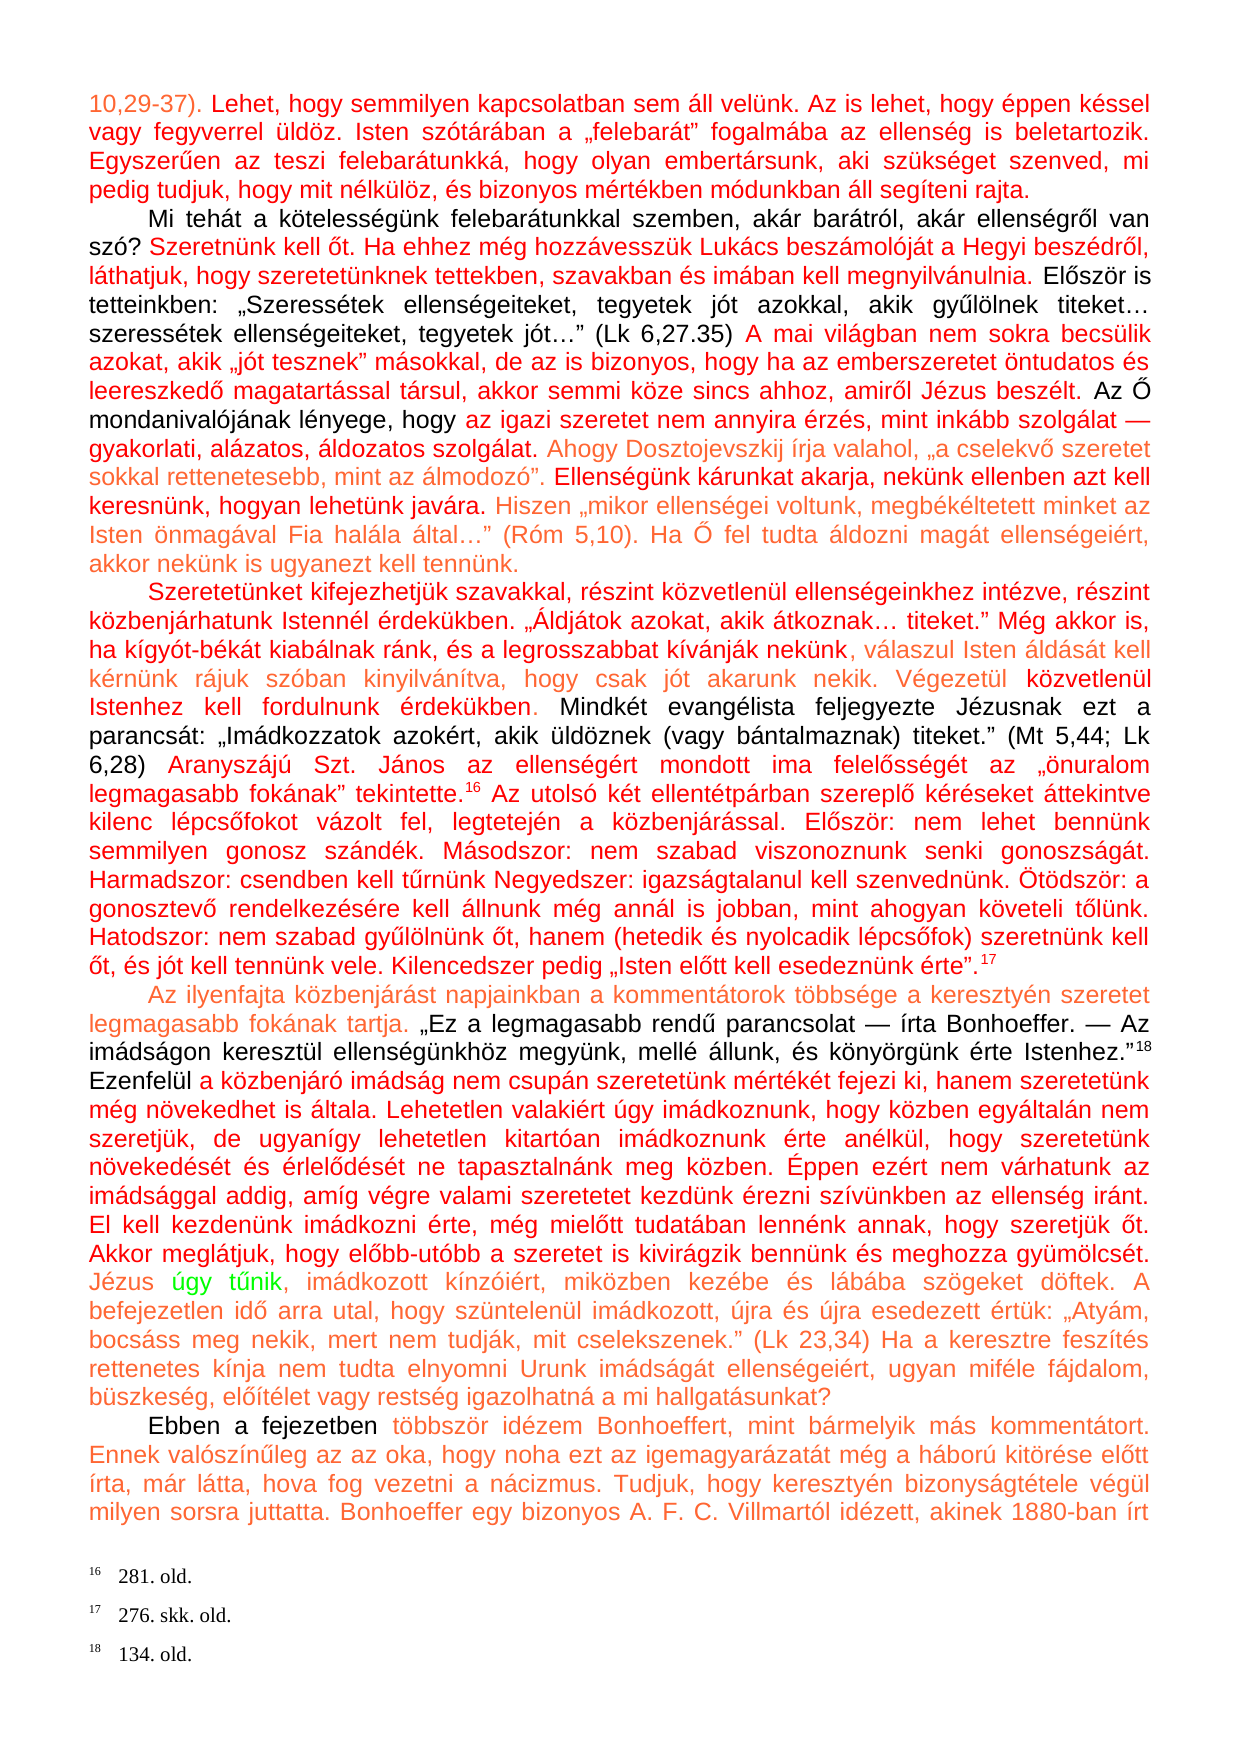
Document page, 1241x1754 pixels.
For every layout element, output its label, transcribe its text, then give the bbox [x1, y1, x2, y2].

text 134. old. [88, 1641, 1152, 1665]
text Mi tehát a kötelességünk felebarátunkkal szemben, akár barátról, akár ellenségről van szó? Szeretnünk kell őt. Ha ehhez még hozzávesszük Lukács beszámolóját a Hegyi beszédről, láthatjuk, hogy szeretetünknek tettekben, szavakban és imában kell megnyilvánulnia. Először is tetteinkben: „Szeressétek ellenségeiteket, tegyetek jót azokkal, akik gyűlölnek titeket… szeressétek ellenségeiteket, tegyetek jót…” (Lk 6,27.35) A mai világban nem sokra becsülik azokat, akik „jót tesznek” másokkal, de az is bizonyos, hogy ha az emberszeretet öntudatos és leereszkedő magatartással társul, akkor semmi köze sincs ahhoz, amiről Jézus beszélt. Az Ő mondanivalójának lényege, hogy az igazi szeretet nem annyira érzés, mint inkább szolgálat — gyakorlati, alázatos, áldozatos szolgálat. Ahogy Dosztojevszkij írja valahol, „a cselekvő szeretet sokkal rettenetesebb, mint az álmodozó”. Ellenségünk kárunkat akarja, nekünk ellenben azt kell keresnünk, hogyan lehetünk javára. Hiszen „mikor ellenségei voltunk, megbékéltetett minket az Isten önmagával Fia halála által…” (Róm 5,10). Ha Ő fel tudta áldozni magát ellenségeiért, akkor nekünk is ugyanezt kell tennünk. [88, 203, 1152, 577]
text Ebben a fejezetben többször idézem Bonhoeffert, mint bármelyik más kommentátort. Ennek valószínűleg az az oka, hogy noha ezt az igemagyarázatát még a háború kitörése előtt írta, már látta, hova fog vezetni a nácizmus. Tudjuk, hogy keresztyén bizonyságtétele végül milyen sorsra juttatta. Bonhoeffer egy bizonyos A. F. C. Villmartól idézett, akinek 1880-ban írt [88, 1411, 1152, 1526]
text Szeretetünket kifejezhetjük szavakkal, részint közvetlenül ellenségeinkhez intézve, részint közbenjárhatunk Istennél érdekükben. „Áldjátok azokat, akik átkoznak… titeket.” Még akkor is, ha kígyót-békát kiabálnak ránk, és a legrosszabbat kívánják nekünk, válaszul Isten áldását kell kérnünk rájuk szóban kinyilvánítva, hogy csak jót akarunk nekik. Végezetül közvetlenül Istenhez kell fordulnunk érdekükben. Mindkét evangélista feljegyezte Jézusnak ezt a parancsát: „Imádkozzatok azokért, akik üldöznek (vagy bántalmaznak) titeket.” (Mt 5,44; Lk 6,28) Aranyszájú Szt. János az ellenségért mondott ima felelősségét az „önuralom legmagasabb fokának” tekintette. Az utolsó két ellentétpárban szereplő kéréseket áttekintve kilenc lépcsőfokot vázolt fel, legtetején a közbenjárással. Először: nem lehet bennünk semmilyen gonosz szándék. Másodszor: nem szabad viszonoznunk senki gonoszságát. Harmadszor: csendben kell tűrnünk Negyedszer: igazságtalanul kell szenvednünk. Ötödször: a gonosztevő rendelkezésére kell állnunk még annál is jobban, mint ahogyan követeli tőlünk. Hatodszor: nem szabad gyűlölnünk őt, hanem (hetedik és nyolcadik lépcsőfok) szeretnünk kell őt, és jót kell tennünk vele. Kilencedszer pedig „Isten előtt kell esedeznünk érte”. [88, 577, 1152, 980]
text Az ilyenfajta közbenjárást napjainkban a kommentátorok többsége a keresztyén szeretet legmagasabb fokának tartja. „Ez a legmagasabb rendű parancsolat — írta Bonhoeffer. — Az imádságon keresztül ellenségünkhöz megyünk, mellé állunk, és könyörgünk érte Istenhez.” Ezenfelül a közbenjáró imádság nem csupán szeretetünk mértékét fejezi ki, hanem szeretetünk még növekedhet is általa. Lehetetlen valakiért úgy imádkoznunk, hogy közben egyáltalán nem szeretjük, de ugyanígy lehetetlen kitartóan imádkoznunk érte anélkül, hogy szeretetünk növekedését és érlelődését ne tapasztalnánk meg közben. Éppen ezért nem várhatunk az imádsággal addig, amíg végre valami szeretetet kezdünk érezni szívünkben az ellenség iránt. El kell kezdenünk imádkozni érte, még mielőtt tudatában lennénk annak, hogy szeretjük őt. Akkor meglátjuk, hogy előbb-utóbb a szeretet is kivirágzik bennünk és meghozza gyümölcsét. Jézus úgy tűnik, imádkozott kínzóiért, miközben kezébe és lábába szögeket döftek. A befejezetlen idő arra utal, hogy szüntelenül imádkozott, újra és újra esedezett értük: „Atyám, bocsáss meg nekik, mert nem tudják, mit cselekszenek.” (Lk 23,34) Ha a keresztre feszítés rettenetes kínja nem tudta elnyomni Urunk imádságát ellenségeiért, ugyan miféle fájdalom, büszkeség, előítélet vagy restség igazolhatná a mi hallgatásunkat? [88, 980, 1152, 1411]
text 10,29-37). Lehet, hogy semmilyen kapcsolatban sem áll velünk. Az is lehet, hogy éppen késsel vagy fegyverrel üldöz. Isten szótárában a „felebarát” fogalmába az ellenség is beletartozik. Egyszerűen az teszi felebarátunkká, hogy olyan embertársunk, aki szükséget szenved, mi pedig tudjuk, hogy mit nélkülöz, és bizonyos mértékben módunkban áll segíteni rajta. [88, 88, 1152, 203]
text 281. old. [88, 1564, 1152, 1588]
text 276. skk. old. [88, 1602, 1152, 1627]
